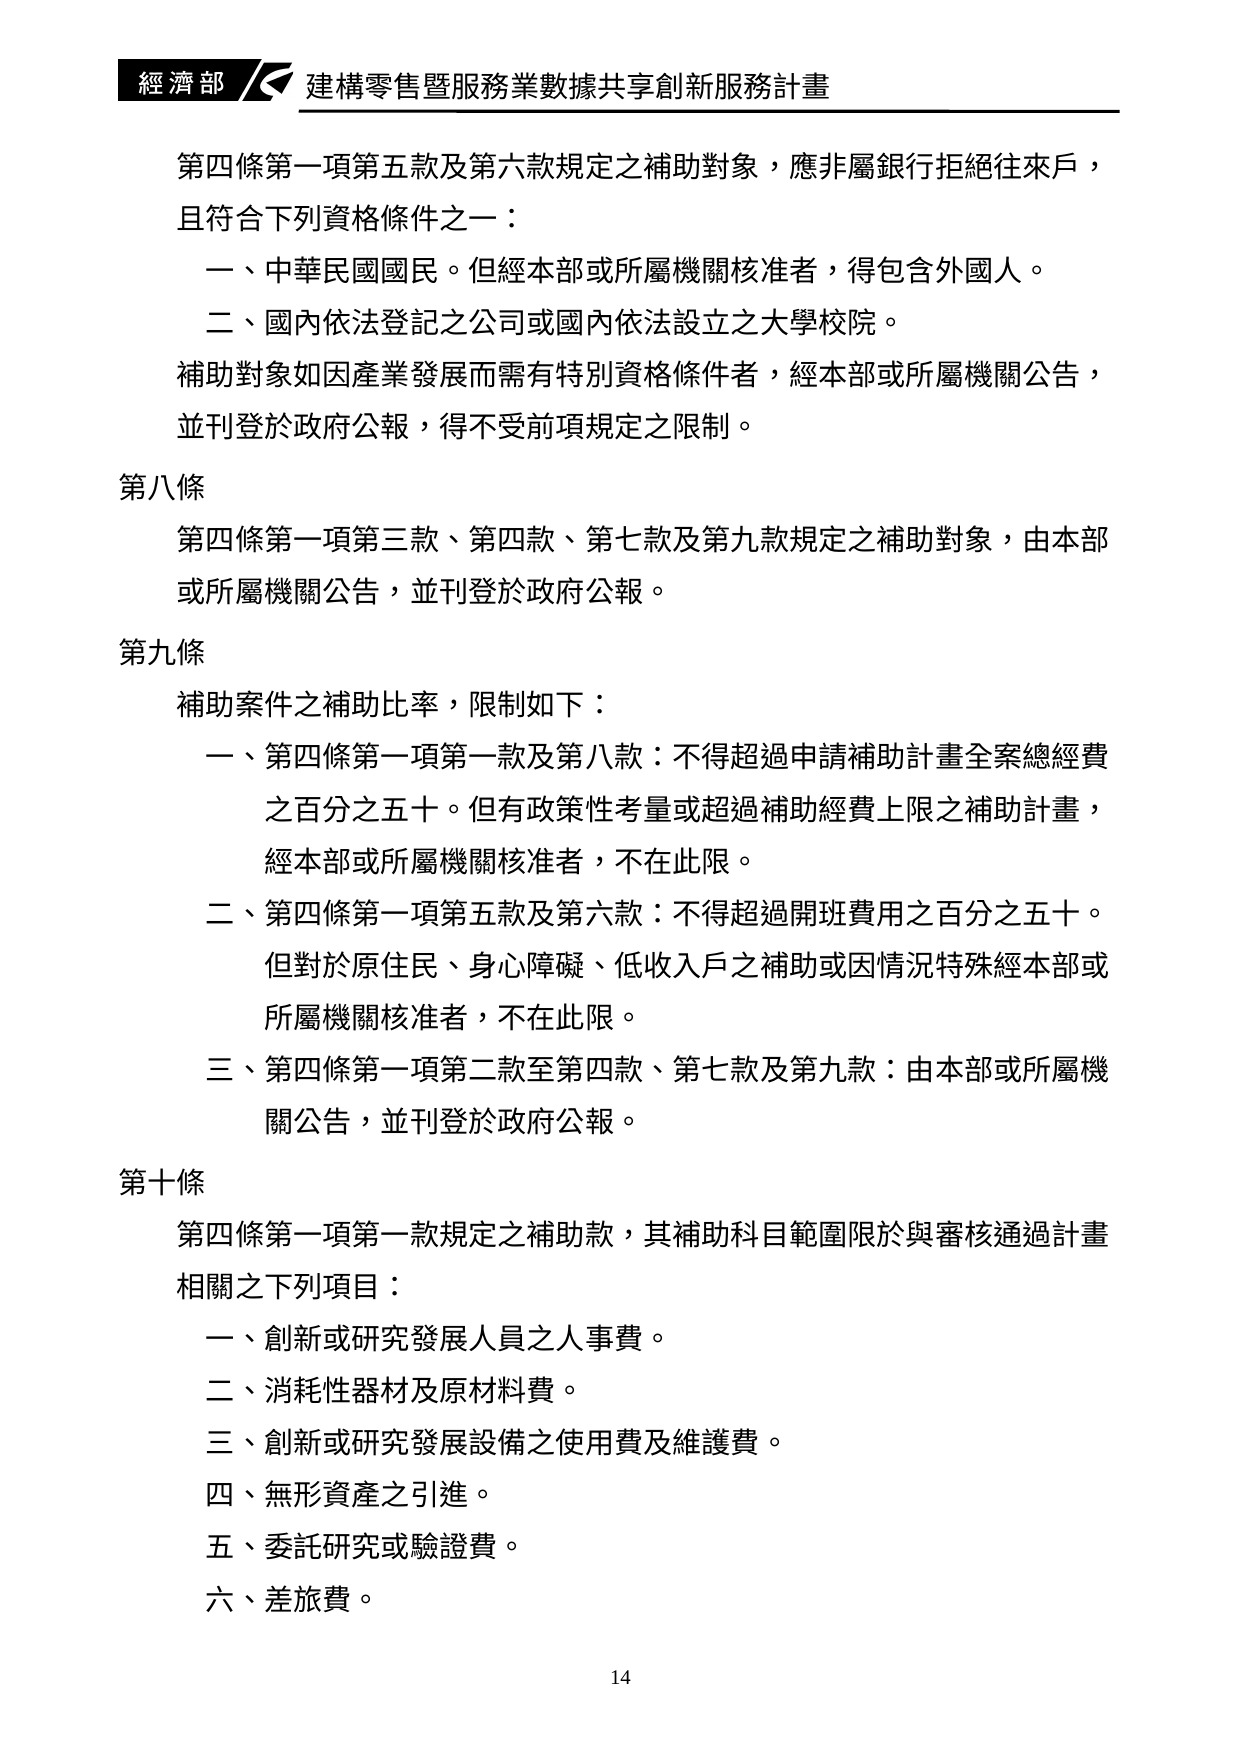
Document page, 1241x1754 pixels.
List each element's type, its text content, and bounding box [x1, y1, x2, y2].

text 補助案件之補助比率，限制如下： [176, 674, 1122, 726]
text 四、無形資產之引進。 [206, 1464, 1122, 1516]
text 三、第四條第一項第二款至第四款、第七款及第九款：由本部或所屬機關公告，並刊登於政府公報。 [206, 1039, 1122, 1143]
text 五、委託研究或驗證費。 [206, 1516, 1122, 1568]
text 第四條第一項第一款規定之補助款，其補助科目範圍限於與審核通過計畫相關之下列項目： [176, 1204, 1122, 1308]
text 二、國內依法登記之公司或國內依法設立之大學校院。 [206, 292, 1122, 344]
text 二、第四條第一項第五款及第六款：不得超過開班費用之百分之五十。但對於原住民、身心障礙、低收入戶之補助或因情況特殊經本部或所屬機關核准者，不在此限。 [206, 882, 1122, 1039]
text 一、創新或研究發展人員之人事費。 [206, 1308, 1122, 1360]
text 第四條第一項第五款及第六款規定之補助對象，應非屬銀行拒絕往來戶，且符合下列資格條件之一： [176, 136, 1122, 240]
text 第九條 [118, 622, 1122, 674]
picture [118, 59, 294, 101]
text 一、中華民國國民。但經本部或所屬機關核准者，得包含外國人。 [206, 240, 1122, 292]
text 第四條第一項第三款、第四款、第七款及第九款規定之補助對象，由本部或所屬機關公告，並刊登於政府公報。 [176, 509, 1122, 613]
text 六、差旅費。 [206, 1568, 1122, 1620]
text 三、創新或研究發展設備之使用費及維護費。 [206, 1412, 1122, 1464]
text 補助對象如因產業發展而需有特別資格條件者，經本部或所屬機關公告，並刊登於政府公報，得不受前項規定之限制。 [176, 344, 1122, 448]
text 第十條 [118, 1152, 1122, 1204]
text 第八條 [118, 457, 1122, 509]
text 一、第四條第一項第一款及第八款：不得超過申請補助計畫全案總經費之百分之五十。但有政策性考量或超過補助經費上限之補助計畫，經本部或所屬機關核准者，不在此限。 [206, 726, 1122, 882]
text 二、消耗性器材及原材料費。 [206, 1360, 1122, 1412]
